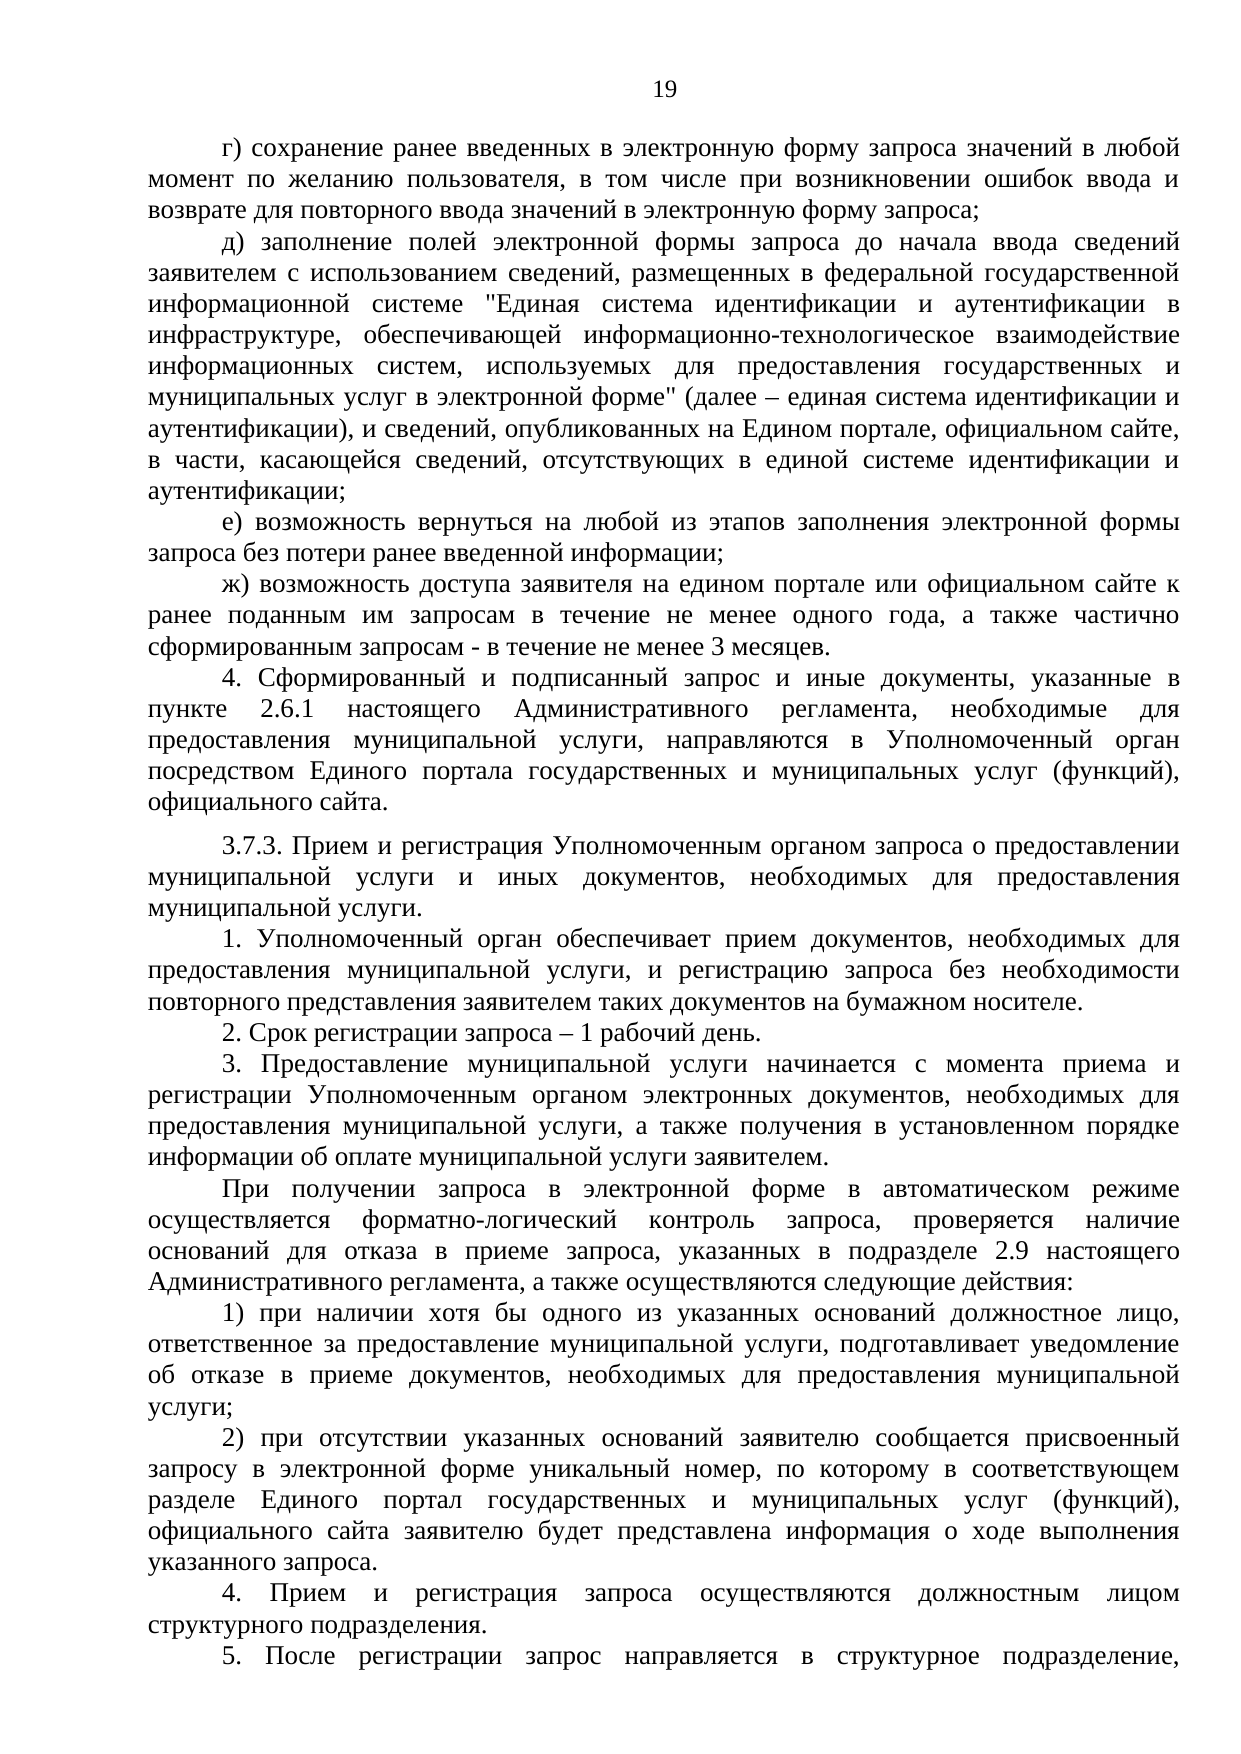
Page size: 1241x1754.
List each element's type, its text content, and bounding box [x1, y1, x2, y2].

text 3. Предоставление муниципальной услуги начинается с момента приема и регистрации Уполномоченным органом электронных документов, необходимых для предоставления муниципальной услуги, а также получения в установленном порядке информации об оплате муниципальной услуги заявителем. [148, 1047, 1181, 1172]
text 5. После регистрации запрос направляется в структурное подразделение, [148, 1639, 1181, 1670]
text ж) возможность доступа заявителя на едином портале или официальном сайте к ранее поданным им запросам в течение не менее одного года, а также частично сформированным запросам - в течение не менее 3 месяцев. [148, 567, 1181, 661]
text 1) при наличии хотя бы одного из указанных оснований должностное лицо, ответственное за предоставление муниципальной услуги, подготавливает уведомление об отказе в приеме документов, необходимых для предоставления муниципальной услуги; [148, 1296, 1181, 1421]
text д) заполнение полей электронной формы запроса до начала ввода сведений заявителем с использованием сведений, размещенных в федеральной государственной информационной системе "Единая система идентификации и аутентификации в инфраструктуре, обеспечивающей информационно-технологическое взаимодействие информационных систем, используемых для предоставления государственных и муниципальных услуг в электронной форме" (далее – единая система идентификации и аутентификации), и сведений, опубликованных на Едином портале, официальном сайте, в части, касающейся сведений, отсутствующих в единой системе идентификации и аутентификации; [148, 225, 1181, 505]
text 4. Сформированный и подписанный запрос и иные документы, указанные в пункте 2.6.1 настоящего Административного регламента, необходимые для предоставления муниципальной услуги, направляются в Уполномоченный орган посредством Единого портала государственных и муниципальных услуг (функций), официального сайта. [148, 661, 1181, 817]
text 1. Уполномоченный орган обеспечивает прием документов, необходимых для предоставления муниципальной услуги, и регистрацию запроса без необходимости повторного представления заявителем таких документов на бумажном носителе. [148, 922, 1181, 1016]
text 2) при отсутствии указанных оснований заявителю сообщается присвоенный запросу в электронной форме уникальный номер, по которому в соответствующем разделе Единого портал государственных и муниципальных услуг (функций), официального сайта заявителю будет представлена информация о ходе выполнения указанного запроса. [148, 1421, 1181, 1577]
text При получении запроса в электронной форме в автоматическом режиме осуществляется форматно-логический контроль запроса, проверяется наличие оснований для отказа в приеме запроса, указанных в подразделе 2.9 настоящего Административного регламента, а также осуществляются следующие действия: [148, 1172, 1181, 1296]
text г) сохранение ранее введенных в электронную форму запроса значений в любой момент по желанию пользователя, в том числе при возникновении ошибок ввода и возврате для повторного ввода значений в электронную форму запроса; [148, 131, 1181, 225]
text е) возможность вернуться на любой из этапов заполнения электронной формы запроса без потери ранее введенной информации; [148, 505, 1181, 567]
text 2. Срок регистрации запроса – 1 рабочий день. [148, 1016, 1181, 1047]
text 3.7.3. Прием и регистрация Уполномоченным органом запроса о предоставлении муниципальной услуги и иных документов, необходимых для предоставления муниципальной услуги. [148, 829, 1181, 922]
text 4. Прием и регистрация запроса осуществляются должностным лицом структурного подразделения. [148, 1577, 1181, 1639]
